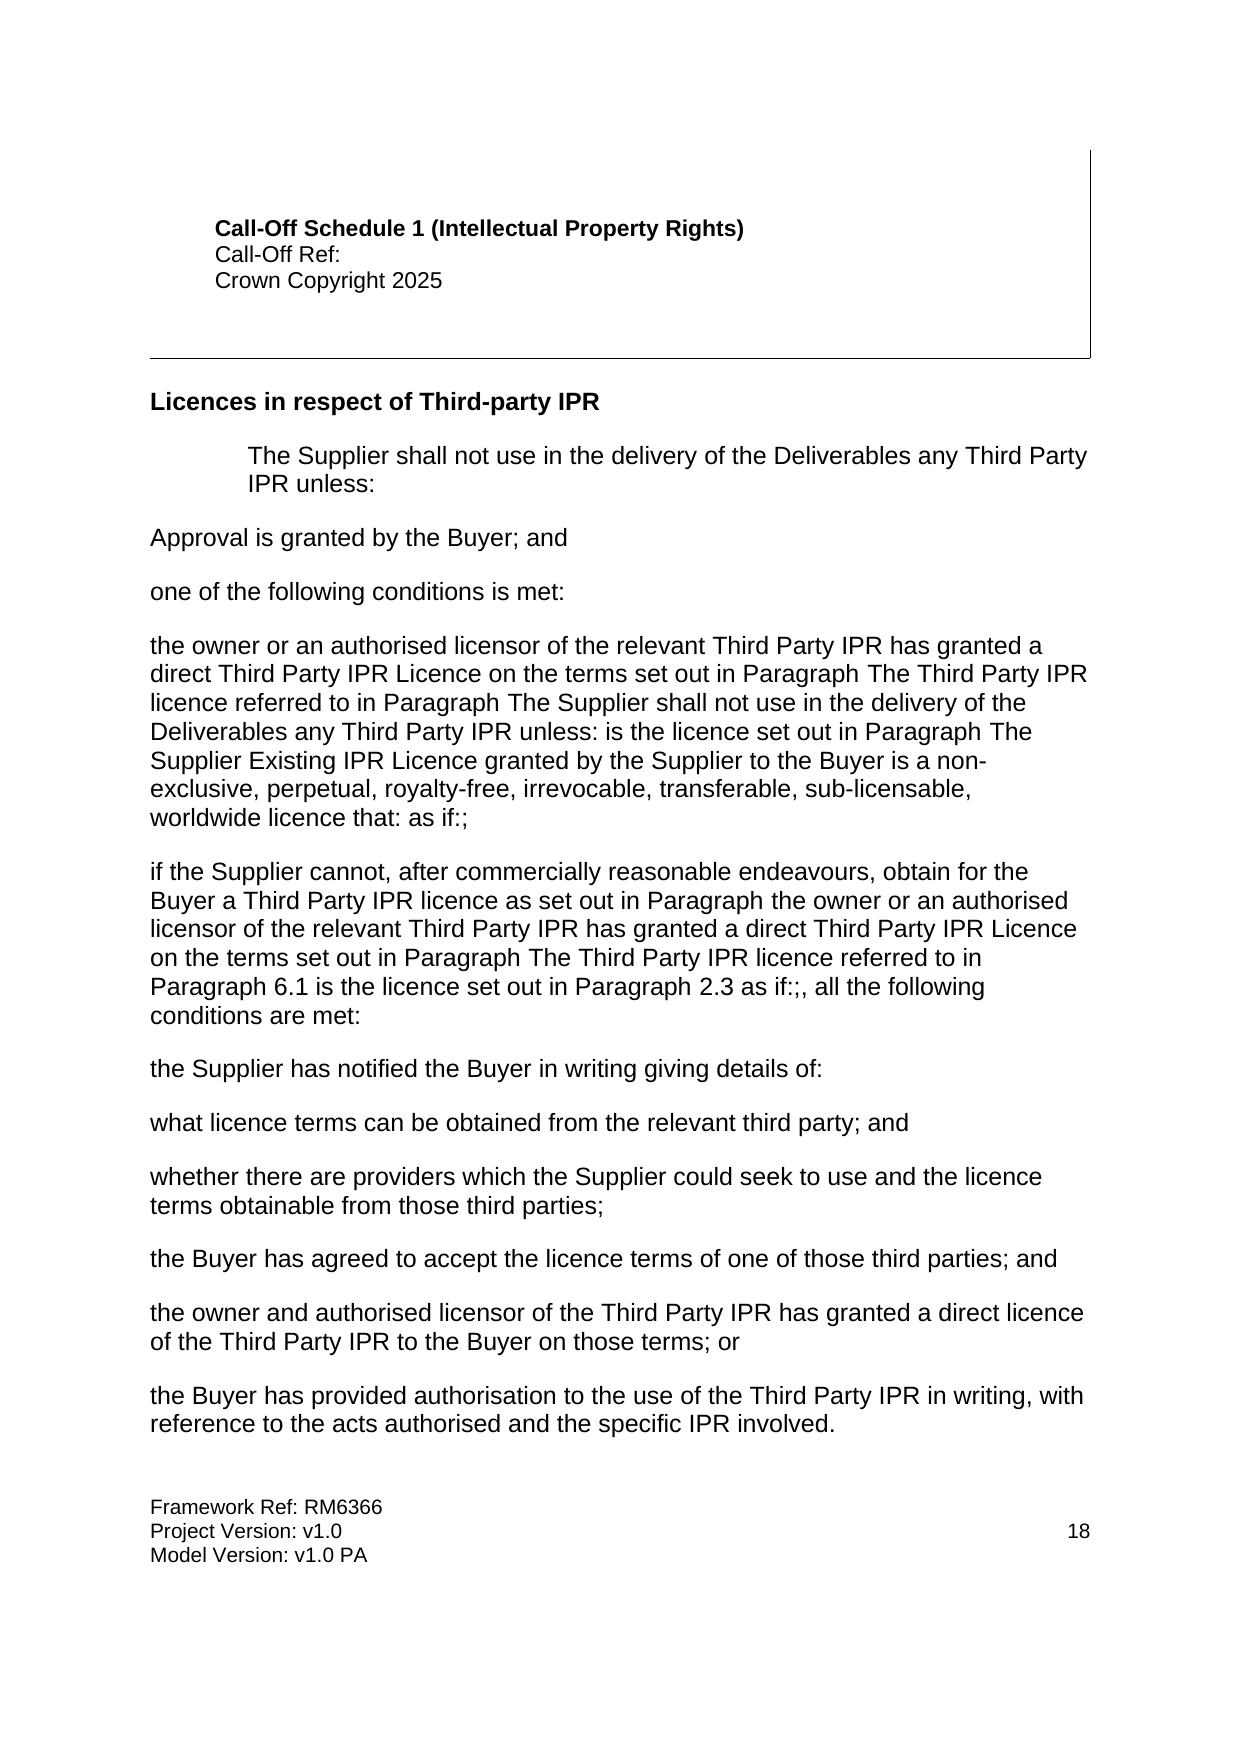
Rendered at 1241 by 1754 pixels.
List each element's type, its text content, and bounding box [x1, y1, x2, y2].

subtitle one of the following conditions is met: [150, 577, 1090, 606]
subtitle the Supplier has notified the Buyer in writing giving details of: [150, 1054, 1090, 1083]
subtitle the owner or an authorised licensor of the relevant Third Party IPR has granted a direct Third Party IPR Licence on the terms set out in Paragraph 6.2; [150, 631, 1090, 832]
subtitle Approval is granted by the Buyer; and [150, 523, 1090, 552]
subtitle if the Supplier cannot, after commercially reasonable endeavours, obtain for the Buyer a Third Party IPR licence as set out in Paragraph 6.1.2.1, all the following conditions are met: [150, 857, 1090, 1029]
subtitle the Buyer has agreed to accept the licence terms of one of those third parties; and [150, 1244, 1090, 1273]
subtitle the owner and authorised licensor of the Third Party IPR has granted a direct licence of the Third Party IPR to the Buyer on those terms; or [150, 1298, 1090, 1356]
subtitle Licences in respect of Third-party IPR [150, 387, 1090, 416]
subtitle what licence terms can be obtained from the relevant third party; and [150, 1108, 1090, 1137]
subtitle the Buyer has provided authorisation to the use of the Third Party IPR in writing, with reference to the acts authorised and the specific IPR involved. [150, 1381, 1090, 1438]
subtitle The Supplier shall not use in the delivery of the Deliverables any Third Party IPR unless: [247, 441, 1090, 498]
subtitle whether there are providers which the Supplier could seek to use and the licence terms obtainable from those third parties; [150, 1162, 1090, 1219]
